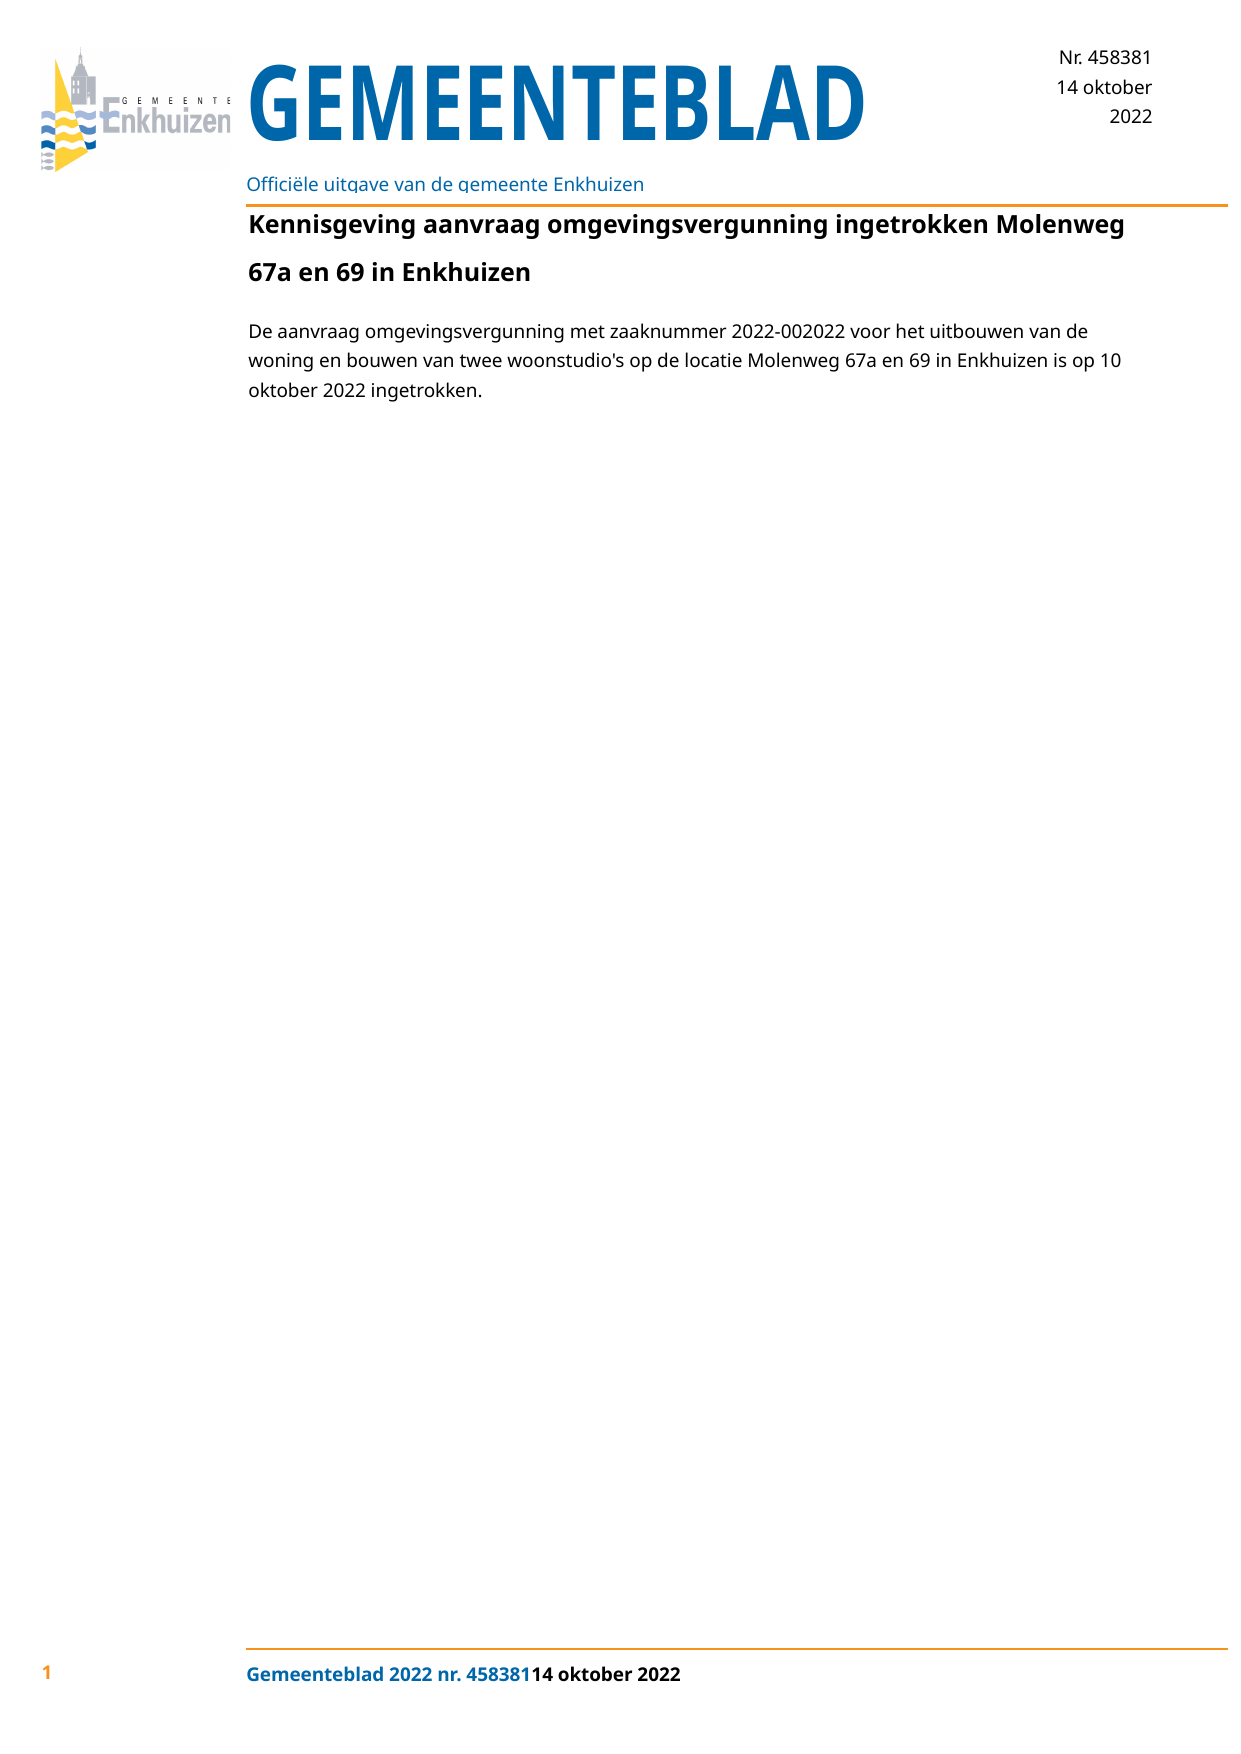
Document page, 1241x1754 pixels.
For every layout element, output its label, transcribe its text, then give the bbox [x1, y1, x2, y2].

text Kennisgeving aanvraag omgevingsvergunning ingetrokken Molenweg 67a en 69 in Enkhuizen [248, 207, 1152, 288]
text De aanvraag omgevingsvergunning met zaaknummer 2022-002022 voor het uitbouwen van de woning en bouwen van twee woonstudio's op de locatie Molenweg 67a en 69 in Enkhuizen is op 10 oktober 2022 ingetrokken. [248, 318, 1152, 403]
picture [41, 47, 231, 172]
